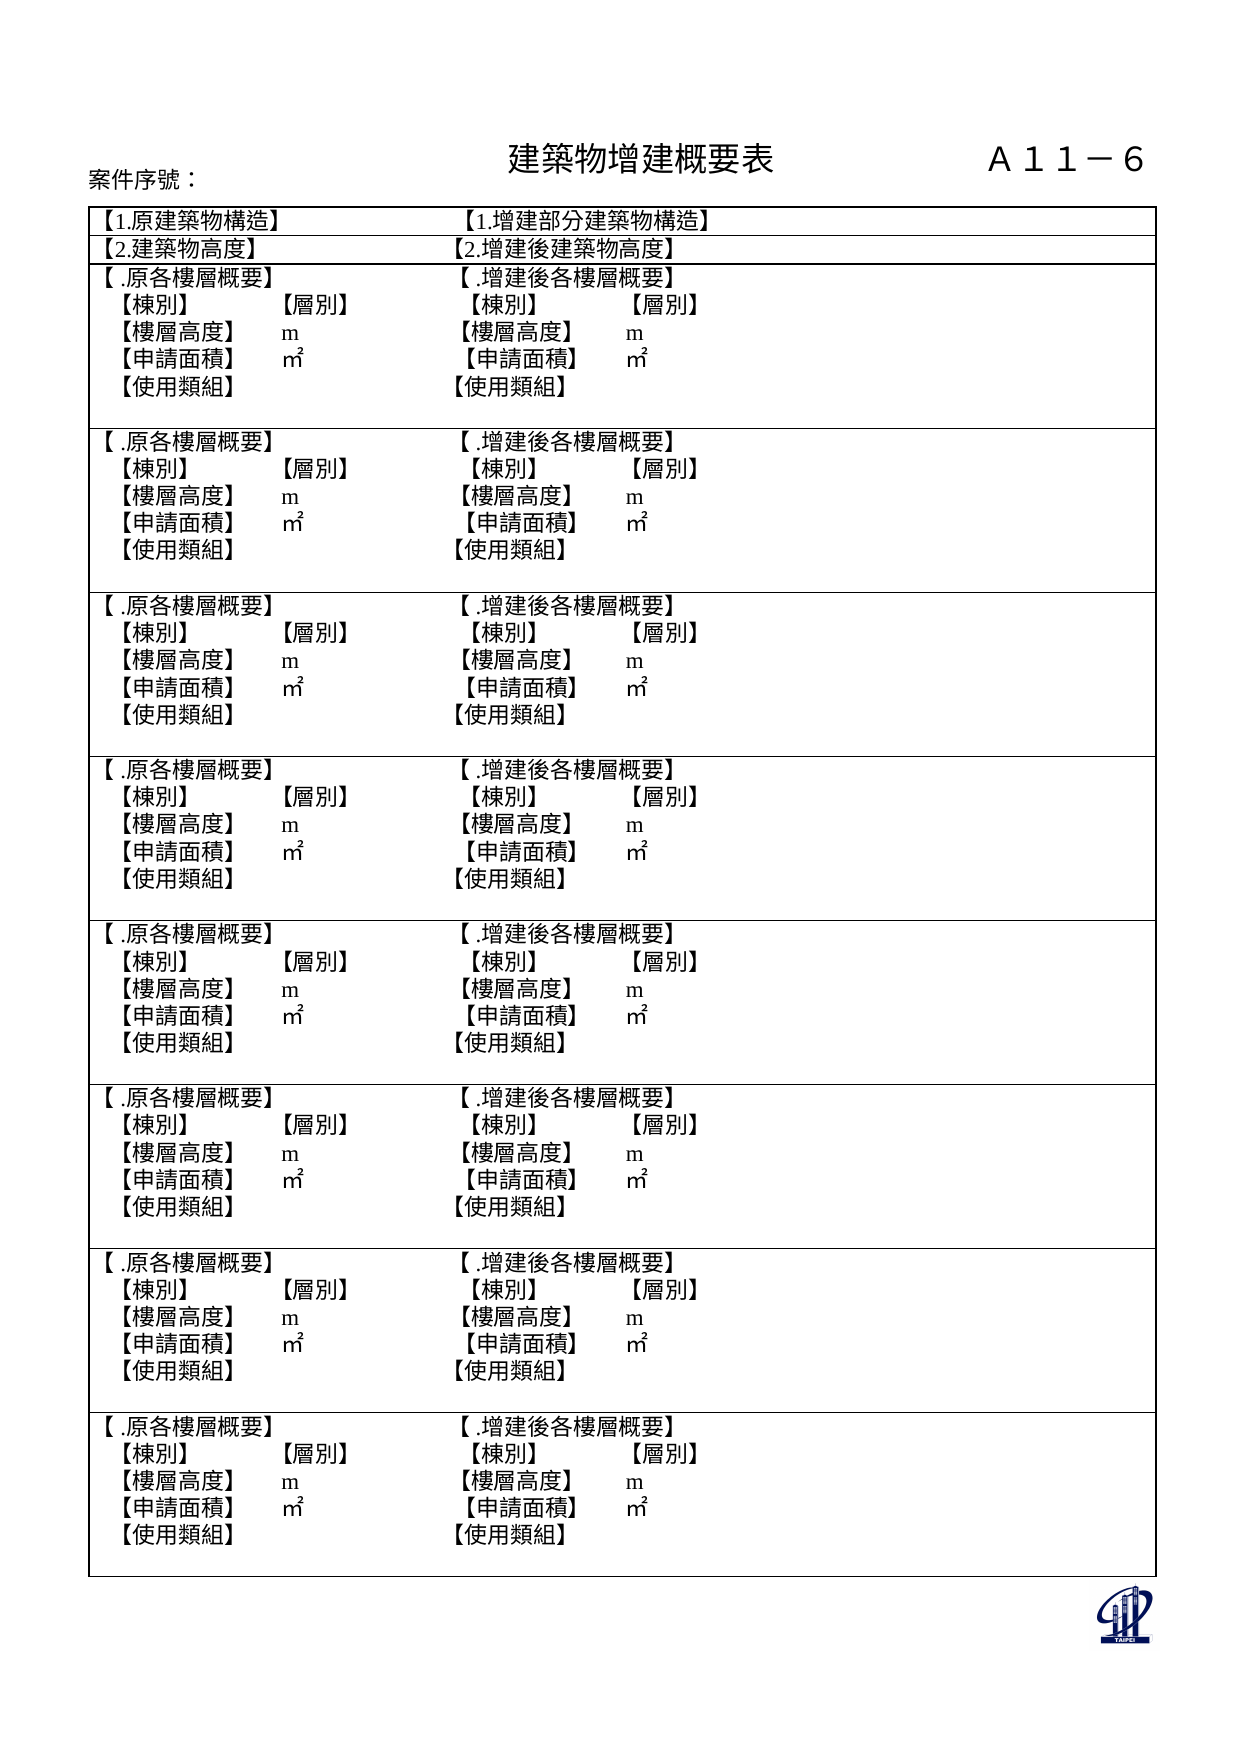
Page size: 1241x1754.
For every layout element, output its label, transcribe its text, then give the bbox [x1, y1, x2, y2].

table_cell 【 .原各樓層概要】 【 .增建後各樓層概要】 【棟別】 【層別】 【棟別】 【層別】 【樓層高度】 m 【樓層高度】 m 【申請面積】 ㎡ 【申請面積】 ㎡ 【使用類組】 【使用類組】 [90, 429, 1155, 591]
table_cell 【 .原各樓層概要】 【 .增建後各樓層概要】 【棟別】 【層別】 【棟別】 【層別】 【樓層高度】 m 【樓層高度】 m 【申請面積】 ㎡ 【申請面積】 ㎡ 【使用類組】 【使用類組】 [90, 1249, 1155, 1412]
table_cell 【 .原各樓層概要】 【 .增建後各樓層概要】 【棟別】 【層別】 【棟別】 【層別】 【樓層高度】 m 【樓層高度】 m 【申請面積】 ㎡ 【申請面積】 ㎡ 【使用類組】 【使用類組】 [90, 265, 1155, 427]
picture [1088, 1579, 1160, 1651]
table_cell 【 .原各樓層概要】 【 .增建後各樓層概要】 【棟別】 【層別】 【棟別】 【層別】 【樓層高度】 m 【樓層高度】 m 【申請面積】 ㎡ 【申請面積】 ㎡ 【使用類組】 【使用類組】 [90, 593, 1155, 756]
table_cell 【 .原各樓層概要】 【 .增建後各樓層概要】 【棟別】 【層別】 【棟別】 【層別】 【樓層高度】 m 【樓層高度】 m 【申請面積】 ㎡ 【申請面積】 ㎡ 【使用類組】 【使用類組】 [90, 1085, 1155, 1248]
table_header 建築物增建概要表 [89, 133, 977, 206]
table_cell 【1.原建築物構造】 【1.增建部分建築物構造】 [90, 208, 1155, 235]
table_cell 【2.建築物高度】 【2.增建後建築物高度】 [90, 236, 1155, 263]
table_cell 【 .原各樓層概要】 【 .增建後各樓層概要】 【棟別】 【層別】 【棟別】 【層別】 【樓層高度】 m 【樓層高度】 m 【申請面積】 ㎡ 【申請面積】 ㎡ 【使用類組】 【使用類組】 [90, 1413, 1155, 1576]
table_cell 【 .原各樓層概要】 【 .增建後各樓層概要】 【棟別】 【層別】 【棟別】 【層別】 【樓層高度】 m 【樓層高度】 m 【申請面積】 ㎡ 【申請面積】 ㎡ 【使用類組】 【使用類組】 [90, 921, 1155, 1084]
table_header Ａ１１－６ [978, 133, 1156, 206]
table_cell 【 .原各樓層概要】 【 .增建後各樓層概要】 【棟別】 【層別】 【棟別】 【層別】 【樓層高度】 m 【樓層高度】 m 【申請面積】 ㎡ 【申請面積】 ㎡ 【使用類組】 【使用類組】 [90, 757, 1155, 919]
